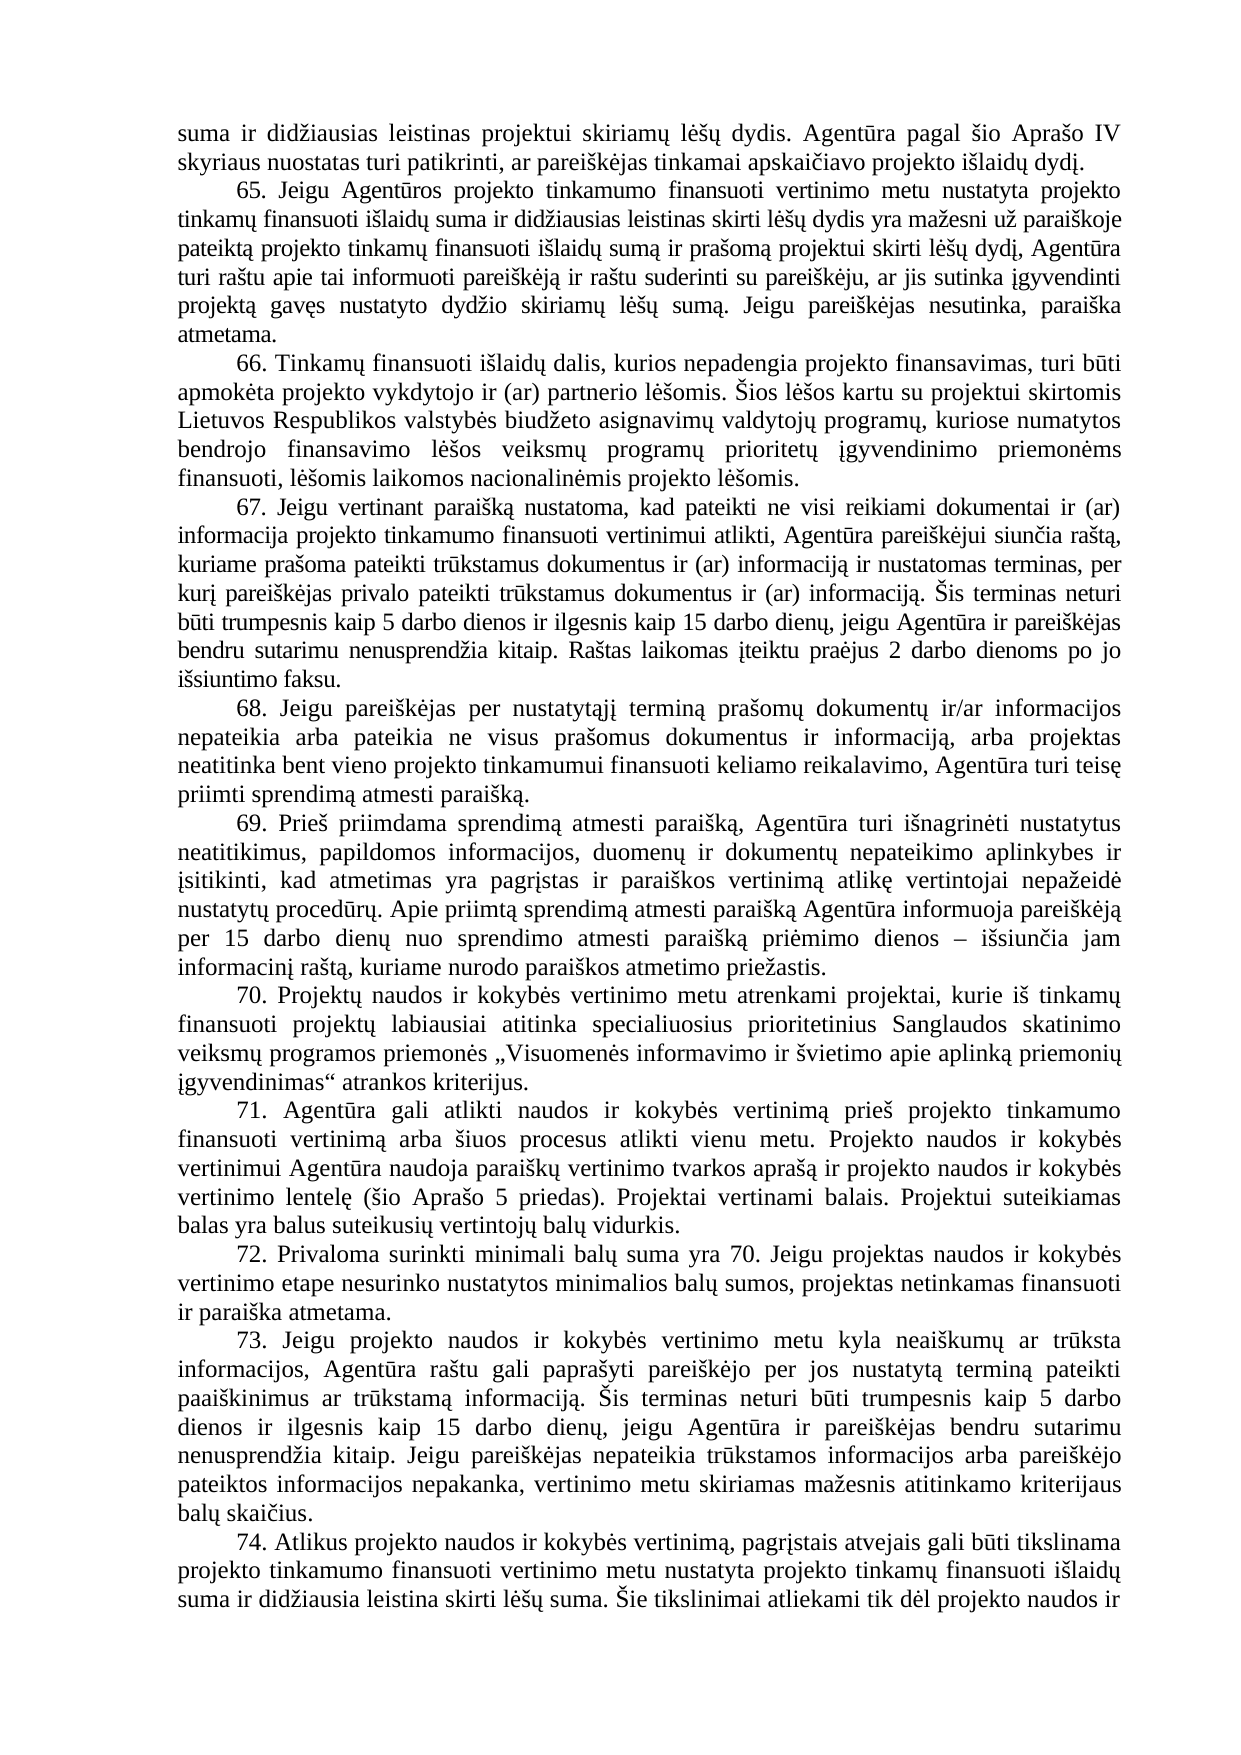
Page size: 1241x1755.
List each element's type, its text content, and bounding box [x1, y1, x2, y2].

text 73. Jeigu projekto naudos ir kokybės vertinimo metu kyla neaiškumų ar trūksta informacijos, Agentūra raštu gali paprašyti pareiškėjo per jos nustatytą terminą pateikti paaiškinimus ar trūkstamą informaciją. Šis terminas neturi būti trumpesnis kaip 5 darbo dienos ir ilgesnis kaip 15 darbo dienų, jeigu Agentūra ir pareiškėjas bendru sutarimu nenusprendžia kitaip. Jeigu pareiškėjas nepateikia trūkstamos informacijos arba pareiškėjo pateiktos informacijos nepakanka, vertinimo metu skiriamas mažesnis atitinkamo kriterijaus balų skaičius. [177, 1326, 1122, 1527]
text 74. Atlikus projekto naudos ir kokybės vertinimą, pagrįstais atvejais gali būti tikslinama projekto tinkamumo finansuoti vertinimo metu nustatyta projekto tinkamų finansuoti išlaidų suma ir didžiausia leistina skirti lėšų suma. Šie tikslinimai atliekami tik dėl projekto naudos ir [177, 1527, 1122, 1613]
text 68. Jeigu pareiškėjas per nustatytąjį terminą prašomų dokumentų ir/ar informacijos nepateikia arba pateikia ne visus prašomus dokumentus ir informaciją, arba projektas neatitinka bent vieno projekto tinkamumui finansuoti keliamo reikalavimo, Agentūra turi teisę priimti sprendimą atmesti paraišką. [177, 693, 1122, 808]
text 72. Privaloma surinkti minimali balų suma yra 70. Jeigu projektas naudos ir kokybės vertinimo etape nesurinko nustatytos minimalios balų sumos, projektas netinkamas finansuoti ir paraiška atmetama. [177, 1239, 1122, 1326]
text 70. Projektų naudos ir kokybės vertinimo metu atrenkami projektai, kurie iš tinkamų finansuoti projektų labiausiai atitinka specialiuosius prioritetinius Sanglaudos skatinimo veiksmų programos priemonės „Visuomenės informavimo ir švietimo apie aplinką priemonių įgyvendinimas“ atrankos kriterijus. [177, 981, 1122, 1096]
text 67. Jeigu vertinant paraišką nustatoma, kad pateikti ne visi reikiami dokumentai ir (ar) informacija projekto tinkamumo finansuoti vertinimui atlikti, Agentūra pareiškėjui siunčia raštą, kuriame prašoma pateikti trūkstamus dokumentus ir (ar) informaciją ir nustatomas terminas, per kurį pareiškėjas privalo pateikti trūkstamus dokumentus ir (ar) informaciją. Šis terminas neturi būti trumpesnis kaip 5 darbo dienos ir ilgesnis kaip 15 darbo dienų, jeigu Agentūra ir pareiškėjas bendru sutarimu nenusprendžia kitaip. Raštas laikomas įteiktu praėjus 2 darbo dienoms po jo išsiuntimo faksu. [177, 492, 1122, 693]
text 71. Agentūra gali atlikti naudos ir kokybės vertinimą prieš projekto tinkamumo finansuoti vertinimą arba šiuos procesus atlikti vienu metu. Projekto naudos ir kokybės vertinimui Agentūra naudoja paraiškų vertinimo tvarkos aprašą ir projekto naudos ir kokybės vertinimo lentelę (šio Aprašo 5 priedas). Projektai vertinami balais. Projektui suteikiamas balas yra balus suteikusių vertintojų balų vidurkis. [177, 1096, 1122, 1239]
text 69. Prieš priimdama sprendimą atmesti paraišką, Agentūra turi išnagrinėti nustatytus neatitikimus, papildomos informacijos, duomenų ir dokumentų nepateikimo aplinkybes ir įsitikinti, kad atmetimas yra pagrįstas ir paraiškos vertinimą atlikę vertintojai nepažeidė nustatytų procedūrų. Apie priimtą sprendimą atmesti paraišką Agentūra informuoja pareiškėją per 15 darbo dienų nuo sprendimo atmesti paraišką priėmimo dienos – išsiunčia jam informacinį raštą, kuriame nurodo paraiškos atmetimo priežastis. [177, 808, 1122, 981]
text 66. Tinkamų finansuoti išlaidų dalis, kurios nepadengia projekto finansavimas, turi būti apmokėta projekto vykdytojo ir (ar) partnerio lėšomis. Šios lėšos kartu su projektui skirtomis Lietuvos Respublikos valstybės biudžeto asignavimų valdytojų programų, kuriose numatytos bendrojo finansavimo lėšos veiksmų programų prioritetų įgyvendinimo priemonėms finansuoti, lėšomis laikomos nacionalinėmis projekto lėšomis. [177, 348, 1122, 492]
text suma ir didžiausias leistinas projektui skiriamų lėšų dydis. Agentūra pagal šio Aprašo IV skyriaus nuostatas turi patikrinti, ar pareiškėjas tinkamai apskaičiavo projekto išlaidų dydį. [177, 118, 1122, 176]
text 65. Jeigu Agentūros projekto tinkamumo finansuoti vertinimo metu nustatyta projekto tinkamų finansuoti išlaidų suma ir didžiausias leistinas skirti lėšų dydis yra mažesni už paraiškoje pateiktą projekto tinkamų finansuoti išlaidų sumą ir prašomą projektui skirti lėšų dydį, Agentūra turi raštu apie tai informuoti pareiškėją ir raštu suderinti su pareiškėju, ar jis sutinka įgyvendinti projektą gavęs nustatyto dydžio skiriamų lėšų sumą. Jeigu pareiškėjas nesutinka, paraiška atmetama. [177, 176, 1122, 348]
